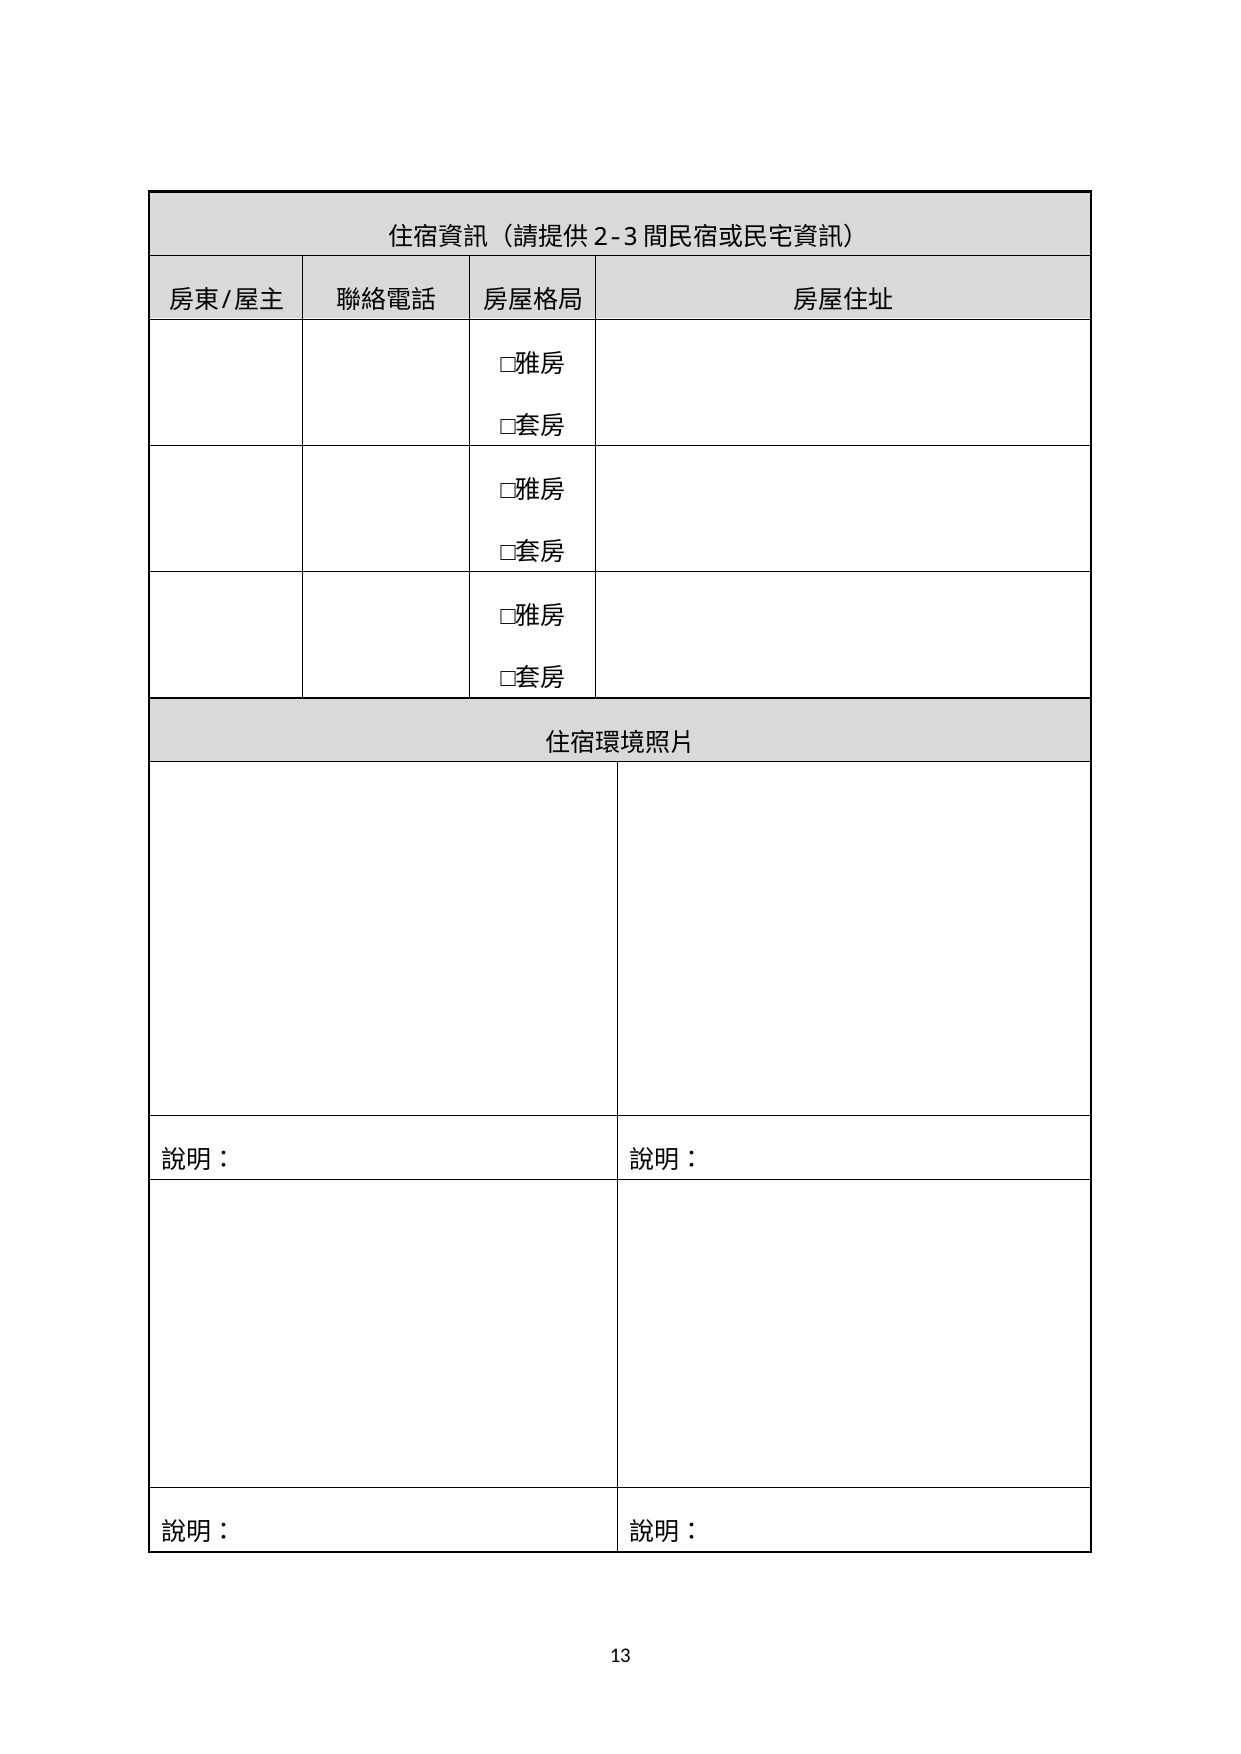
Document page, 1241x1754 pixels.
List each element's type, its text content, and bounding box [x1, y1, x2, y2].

table_cell □雅房 □套房 [470, 320, 595, 444]
table_cell [303, 572, 469, 697]
table_cell 房屋住址 [596, 256, 1090, 318]
table_cell [150, 762, 617, 1115]
table_cell □雅房 □套房 [470, 446, 595, 571]
table_cell 說明： [618, 1116, 1090, 1179]
table_cell 說明： [618, 1488, 1090, 1551]
table_cell [596, 446, 1090, 571]
table_cell 房屋格局 [470, 256, 595, 318]
table_cell [150, 1180, 617, 1487]
table_cell [618, 1180, 1090, 1487]
table_cell [618, 762, 1090, 1115]
table_cell 說明： [150, 1488, 617, 1551]
table_cell [150, 320, 302, 444]
table_header 住宿資訊（請提供2-3間民宿或民宅資訊） [150, 193, 1090, 255]
table_cell 房東/屋主 [150, 256, 302, 318]
table_cell 住宿環境照片 [150, 699, 1090, 761]
table_cell [150, 446, 302, 571]
table_cell [150, 572, 302, 697]
table_cell 說明： [150, 1116, 617, 1179]
table_cell [303, 446, 469, 571]
table_cell [303, 320, 469, 444]
table_cell 聯絡電話 [303, 256, 469, 318]
table_cell □雅房 □套房 [470, 572, 595, 697]
table_cell [596, 320, 1090, 444]
table_cell [596, 572, 1090, 697]
